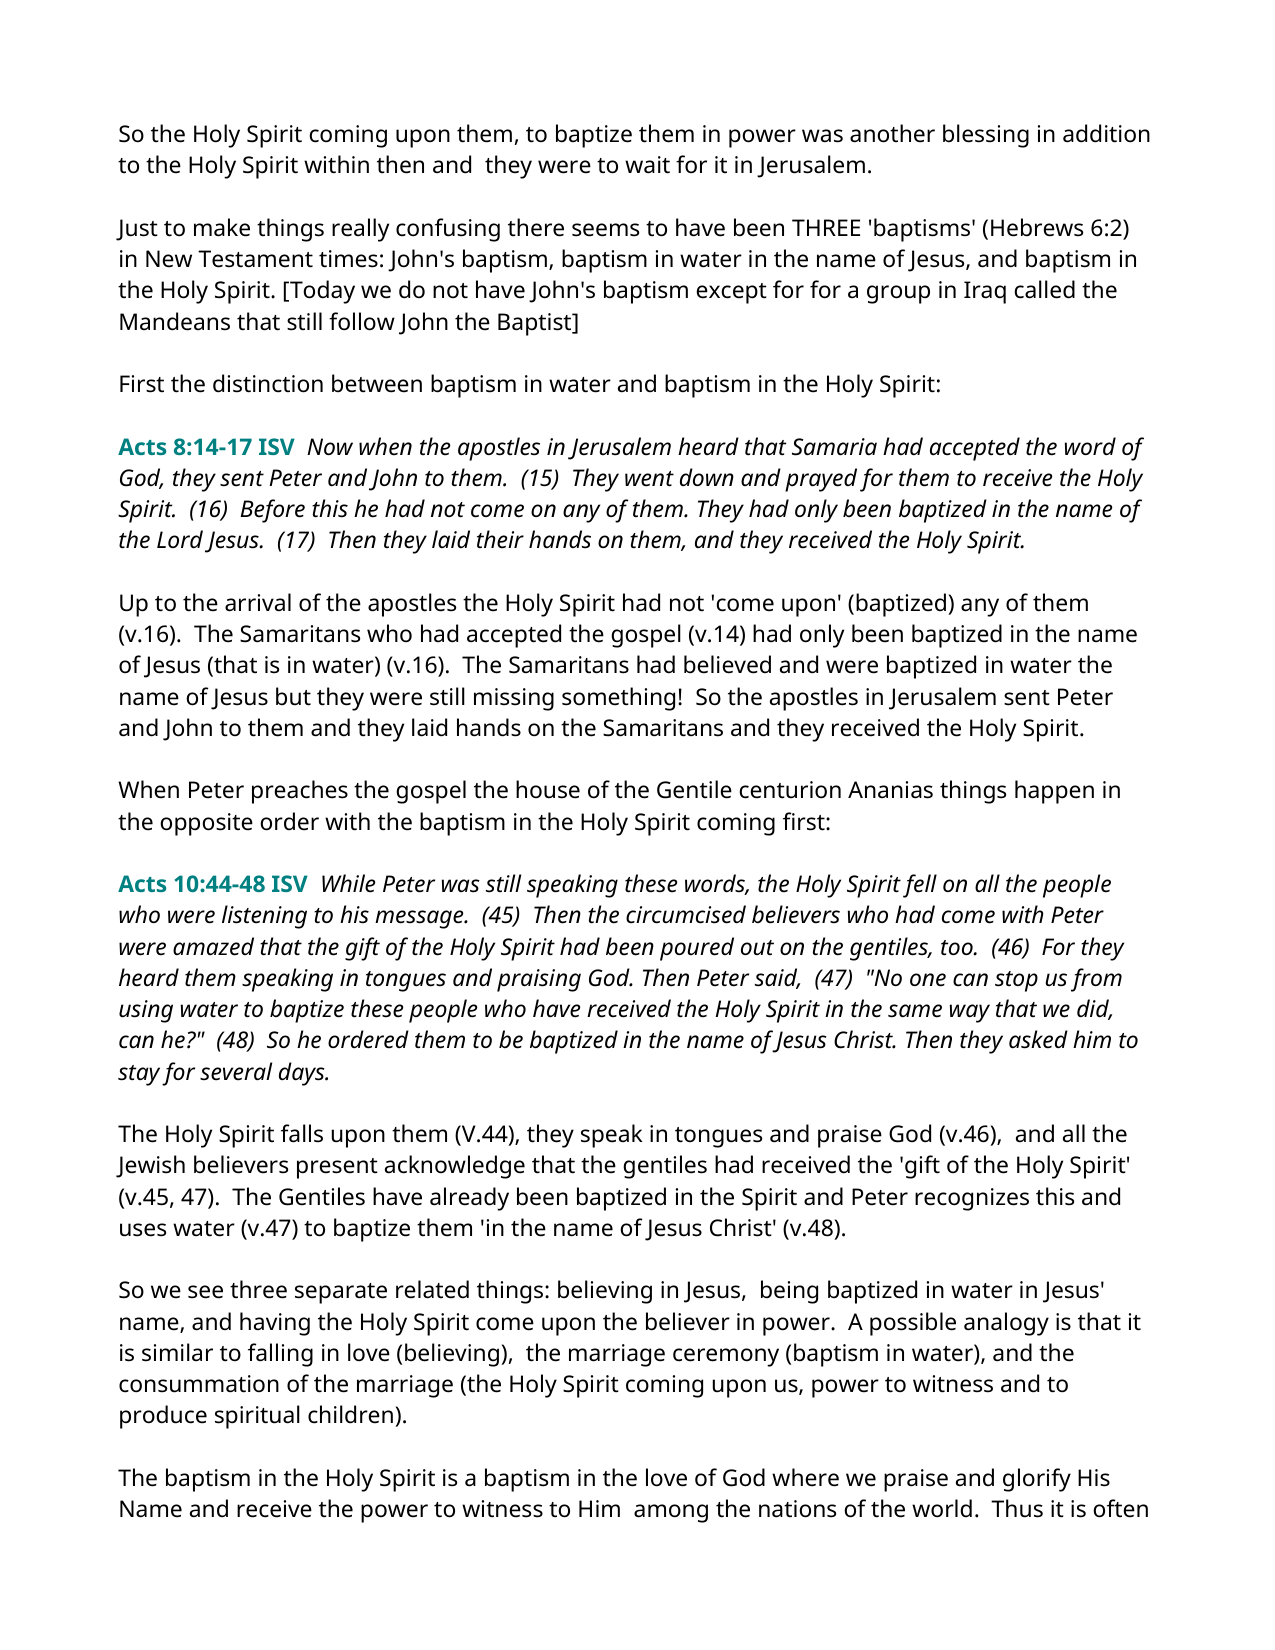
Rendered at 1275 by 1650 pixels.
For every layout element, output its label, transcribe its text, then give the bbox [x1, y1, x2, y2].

text Acts 10:44-48 ISV While Peter was still speaking these words, the Holy Spirit fell on all the people who were listening to his message. (45) Then the circumcised believers who had come with Peter were amazed that the gift of the Holy Spirit had been poured out on the gentiles, too. (46) For they heard them speaking in tongues and praising God. Then Peter said, (47) "No one can stop us from using water to baptize these people who have received the Holy Spirit in the same way that we did, can he?" (48) So he ordered them to be baptized in the name of Jesus Christ. Then they asked him to stay for several days. [118, 868, 1157, 1087]
text When Peter preaches the gospel the house of the Gentile centurion Ananias things happen in the opposite order with the baptism in the Holy Spirit coming first: [118, 774, 1157, 837]
text Just to make things really confusing there seems to have been THREE 'baptisms' (Hebrews 6:2) in New Testament times: John's baptism, baptism in water in the name of Jesus, and baptism in the Holy Spirit. [Today we do not have John's baptism except for for a group in Iraq called the Mandeans that still follow John the Baptist] [118, 212, 1157, 337]
text The baptism in the Holy Spirit is a baptism in the love of God where we praise and glorify His Name and receive the power to witness to Him among the nations of the world. Thus it is often [118, 1462, 1157, 1524]
text First the distinction between baptism in water and baptism in the Holy Spirit: [118, 368, 1157, 399]
text Acts 8:14-17 ISV Now when the apostles in Jerusalem heard that Samaria had accepted the word of God, they sent Peter and John to them. (15) They went down and prayed for them to receive the Holy Spirit. (16) Before this he had not come on any of them. They had only been baptized in the name of the Lord Jesus. (17) Then they laid their hands on them, and they received the Holy Spirit. [118, 431, 1157, 556]
text So the Holy Spirit coming upon them, to baptize them in power was another blessing in addition to the Holy Spirit within then and they were to wait for it in Jerusalem. [118, 118, 1157, 181]
text The Holy Spirit falls upon them (V.44), they speak in tongues and praise God (v.46), and all the Jewish believers present acknowledge that the gentiles had received the 'gift of the Holy Spirit' (v.45, 47). The Gentiles have already been baptized in the Spirit and Peter recognizes this and uses water (v.47) to baptize them 'in the name of Jesus Christ' (v.48). [118, 1118, 1157, 1243]
text Up to the arrival of the apostles the Holy Spirit had not 'come upon' (baptized) any of them (v.16). The Samaritans who had accepted the gospel (v.14) had only been baptized in the name of Jesus (that is in water) (v.16). The Samaritans had believed and were baptized in water the name of Jesus but they were still missing something! So the apostles in Jerusalem sent Peter and John to them and they laid hands on the Samaritans and they received the Holy Spirit. [118, 587, 1157, 743]
text So we see three separate related things: believing in Jesus, being baptized in water in Jesus' name, and having the Holy Spirit come upon the believer in power. A possible analogy is that it is similar to falling in love (believing), the marriage ceremony (baptism in water), and the consummation of the marriage (the Holy Spirit coming upon us, power to witness and to produce spiritual children). [118, 1274, 1157, 1431]
